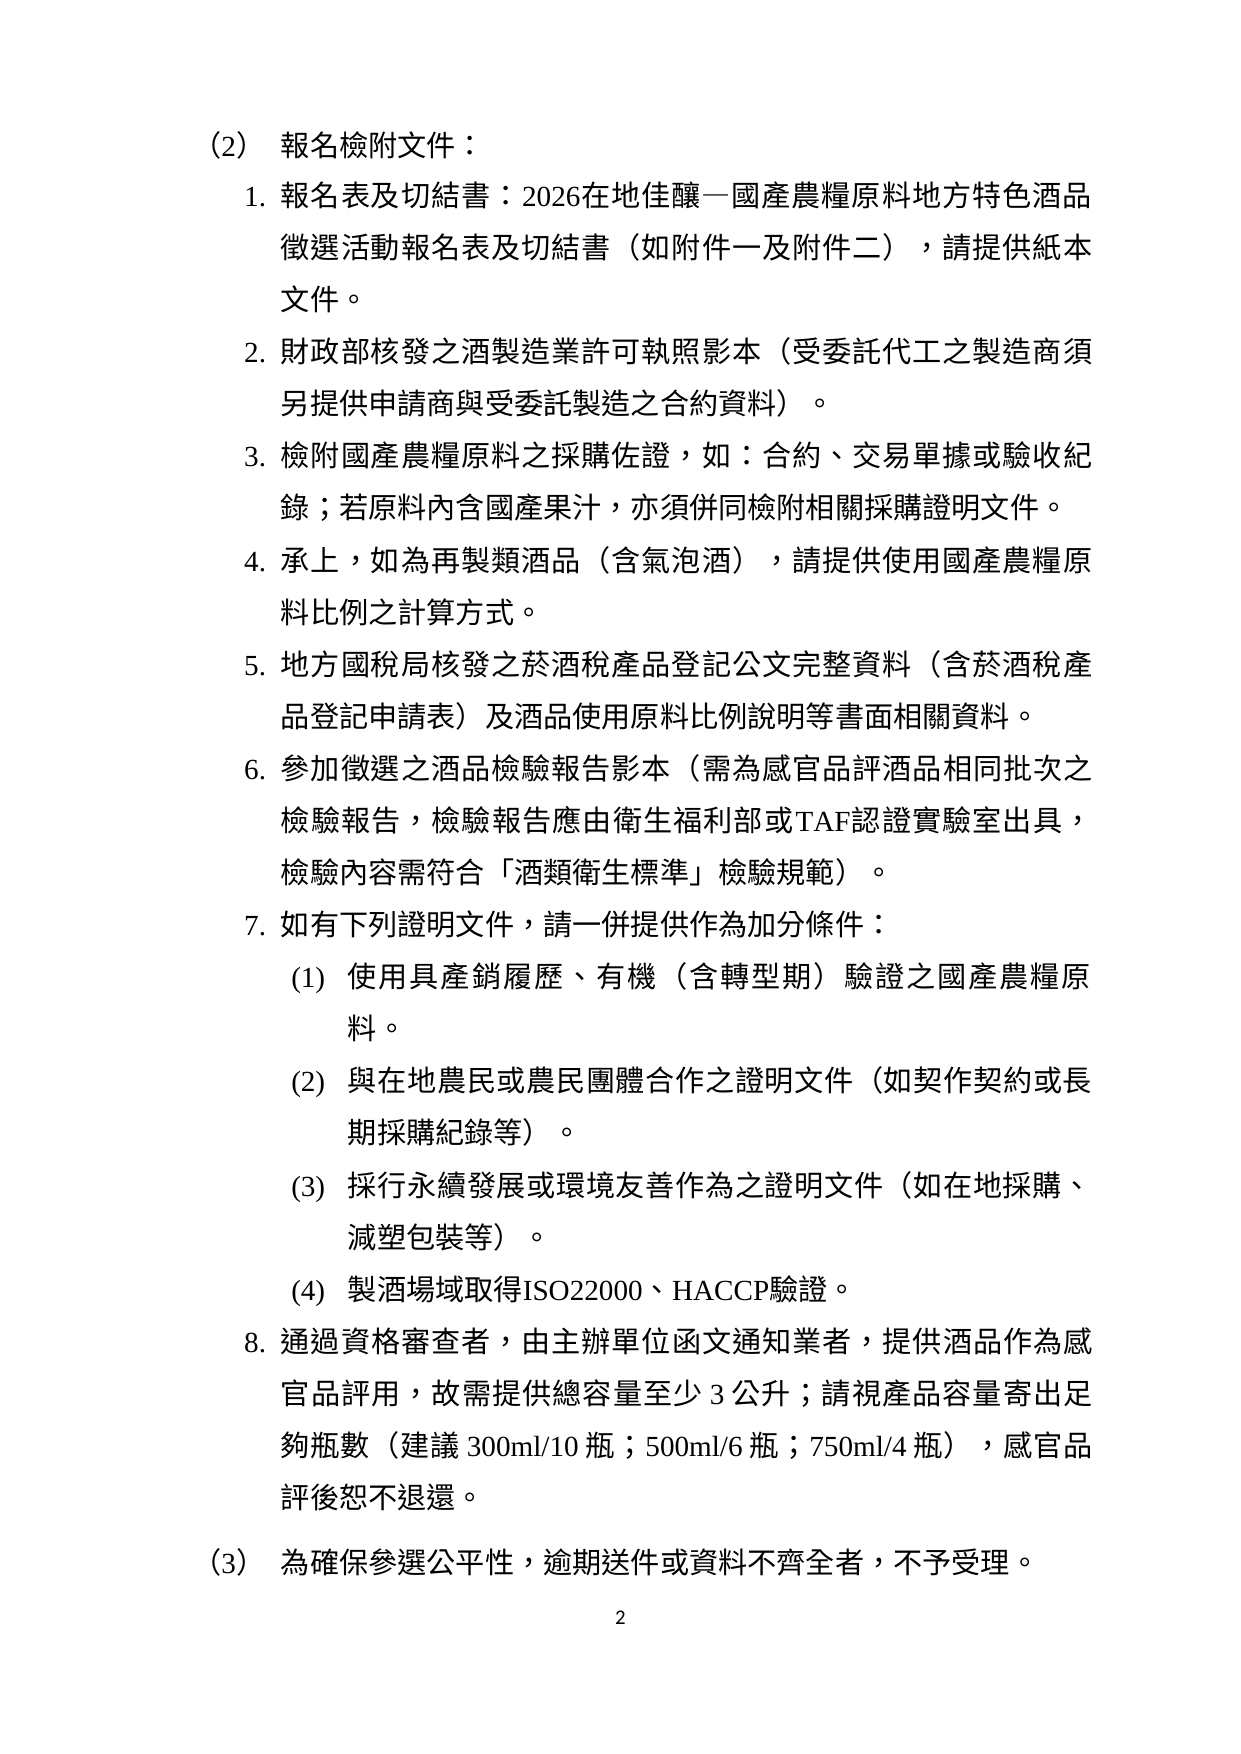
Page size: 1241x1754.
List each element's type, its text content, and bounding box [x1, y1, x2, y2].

list 檢附國產農糧原料之採購佐證，如：合約、交易單據或驗收紀錄；若原料內含國產果汁，亦須併同檢附相關採購證明文件。 [266, 425, 1093, 529]
list 使用具產銷履歷、有機（含轉型期）驗證之國產農糧原料。 [325, 946, 1093, 1050]
list 地方國稅局核發之菸酒稅產品登記公文完整資料（含菸酒稅產品登記申請表）及酒品使用原料比例說明等書面相關資料。 [266, 633, 1093, 738]
list 財政部核發之酒製造業許可執照影本（受委託代工之製造商須另提供申請商與受委託製造之合約資料）。 [266, 321, 1093, 425]
list 為確保參選公平性，逾期送件或資料不齊全者，不予受理。 [192, 1519, 1093, 1581]
list 製酒場域取得ISO22000、HACCP驗證。 [325, 1258, 1093, 1311]
list 與在地農民或農民團體合作之證明文件（如契作契約或長期採購紀錄等）。 [325, 1050, 1093, 1154]
list 承上，如為再製類酒品（含氣泡酒），請提供使用國產農糧原料比例之計算方式。 [266, 529, 1093, 633]
list 報名表及切結書：2026在地佳釀—國產農糧原料地方特色酒品徵選活動報名表及切結書（如附件一及附件二），請提供紙本文件。 [266, 165, 1093, 321]
list 報名檢附文件： [192, 102, 1093, 165]
list 通過資格審查者，由主辦單位函文通知業者，提供酒品作為感官品評用，故需提供總容量至少3公升；請視產品容量寄出足夠瓶數（建議300ml/10瓶；500ml/6瓶；750ml/4瓶），感官品評後恕不退還。 [266, 1311, 1093, 1519]
list 如有下列證明文件，請一併提供作為加分條件： [266, 894, 1093, 946]
list 參加徵選之酒品檢驗報告影本（需為感官品評酒品相同批次之檢驗報告，檢驗報告應由衛生福利部或TAF認證實驗室出具，檢驗內容需符合「酒類衛生標準」檢驗規範）。 [266, 738, 1093, 894]
list 採行永續發展或環境友善作為之證明文件（如在地採購、減塑包裝等）。 [325, 1154, 1093, 1258]
